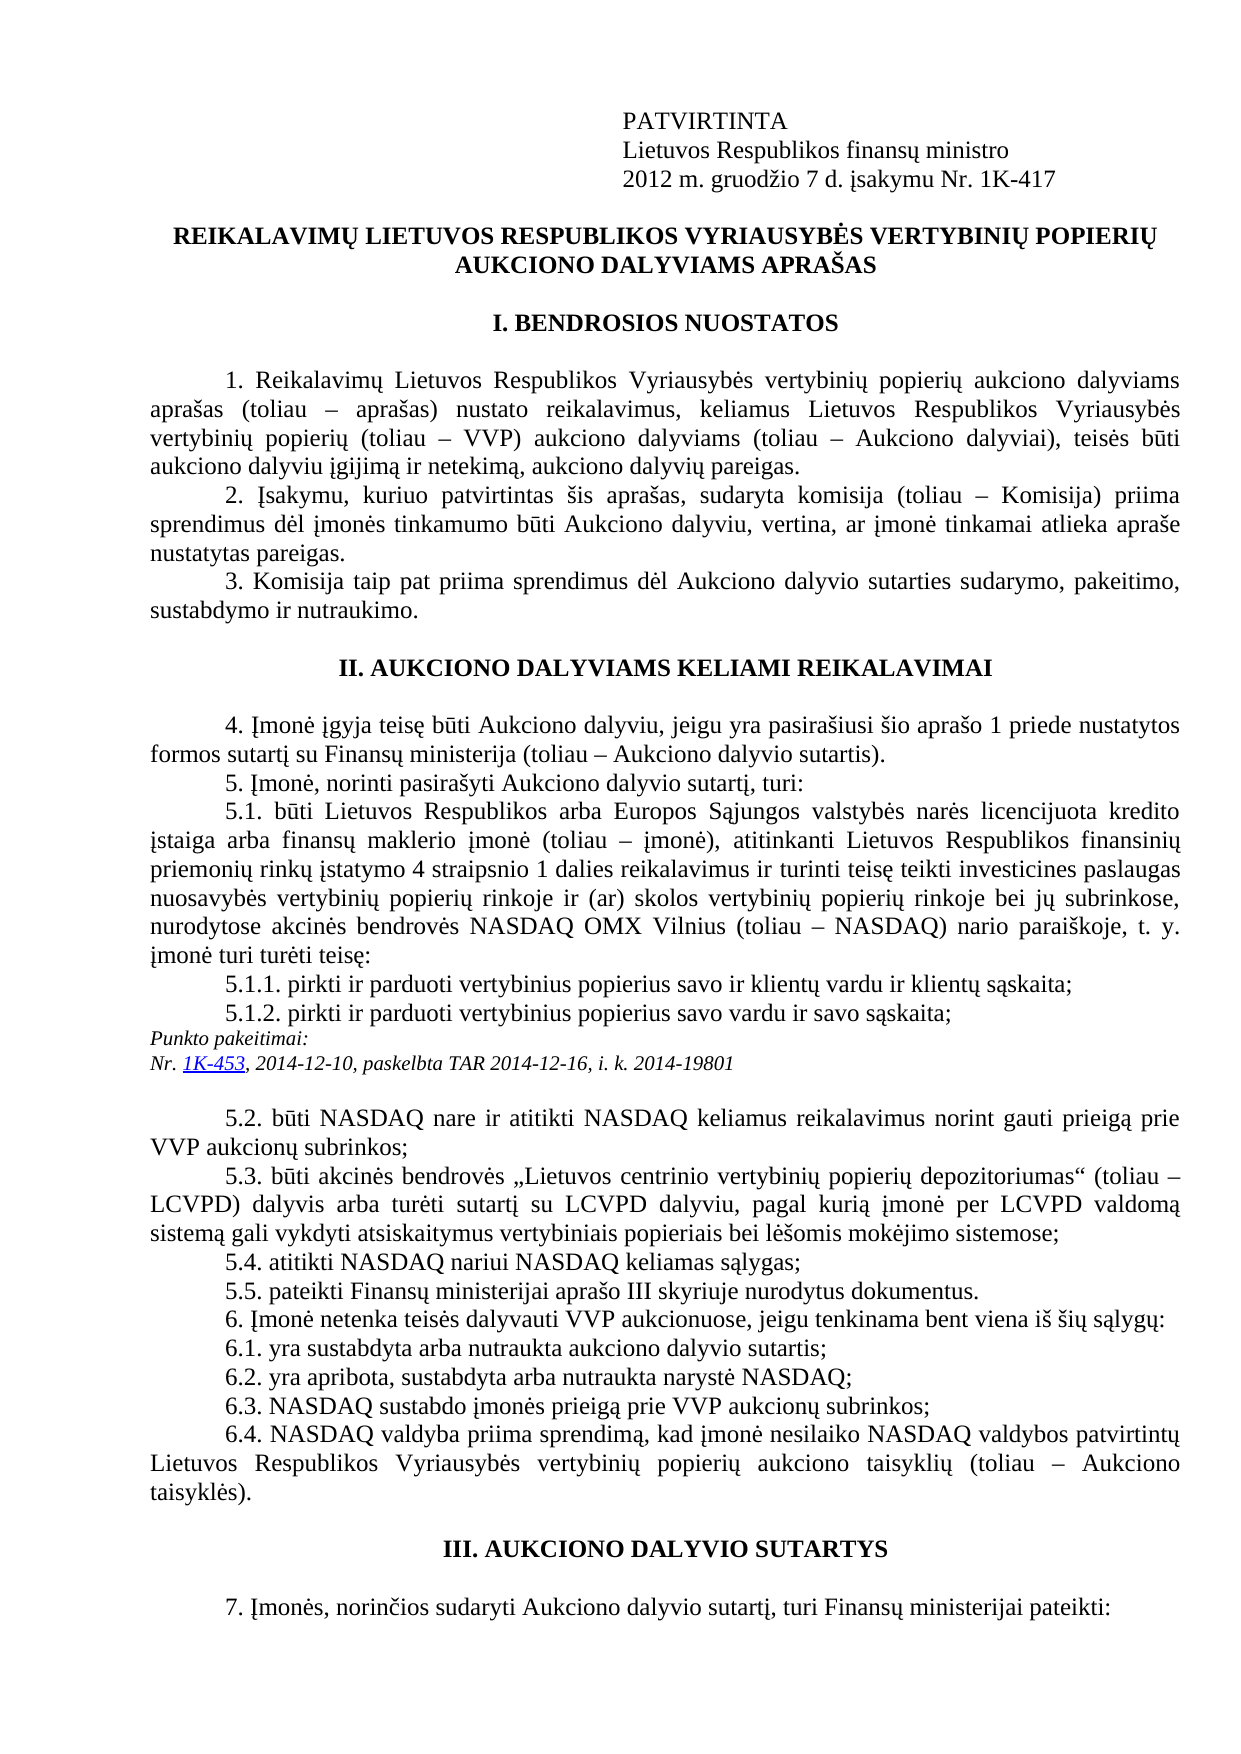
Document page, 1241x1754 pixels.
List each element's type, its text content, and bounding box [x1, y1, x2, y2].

text 5. Įmonė, norinti pasirašyti Aukciono dalyvio sutartį, turi: [150, 768, 1181, 796]
text PATVIRTINTA [622, 106, 1181, 135]
text 5.3. būti akcinės bendrovės „Lietuvos centrinio vertybinių popierių depozitoriumas“ (toliau – LCVPD) dalyvis arba turėti sutartį su LCVPD dalyviu, pagal kurią įmonė per LCVPD valdomą sistemą gali vykdyti atsiskaitymus vertybiniais popieriais bei lėšomis mokėjimo sistemose; [150, 1161, 1181, 1247]
text 4. Įmonė įgyja teisę būti Aukciono dalyviu, jeigu yra pasirašiusi šio aprašo 1 priede nustatytos formos sutartį su Finansų ministerija (toliau – Aukciono dalyvio sutartis). [150, 710, 1181, 768]
text 6.3. NASDAQ sustabdo įmonės prieigą prie VVP aukcionų subrinkos; [150, 1391, 1181, 1419]
text 6.2. yra apribota, sustabdyta arba nutraukta narystė NASDAQ; [150, 1362, 1181, 1391]
text 6.1. yra sustabdyta arba nutraukta aukciono dalyvio sutartis; [150, 1333, 1181, 1362]
text 6.4. NASDAQ valdyba priima sprendimą, kad įmonė nesilaiko NASDAQ valdybos patvirtintų Lietuvos Respublikos Vyriausybės vertybinių popierių aukciono taisyklių (toliau – Aukciono taisyklės). [150, 1419, 1181, 1506]
text 2012 m. gruodžio 7 d. įsakymu Nr. 1K-417 [622, 164, 1181, 193]
text ReikalavimŲ Lietuvos Respublikos Vyriausybės vertybinių popierių aukciono dalyviams APRAŠAS [150, 221, 1181, 279]
text Punkto pakeitimai: [150, 1026, 1181, 1050]
text 5.5. pateikti Finansų ministerijai aprašo III skyriuje nurodytus dokumentus. [150, 1276, 1181, 1304]
text 2. Įsakymu, kuriuo patvirtintas šis aprašas, sudaryta komisija (toliau – Komisija) priima sprendimus dėl įmonės tinkamumo būti Aukciono dalyviu, vertina, ar įmonė tinkamai atlieka apraše nustatytas pareigas. [150, 480, 1181, 566]
text Lietuvos Respublikos finansų ministro [622, 135, 1181, 164]
text 6. Įmonė netenka teisės dalyvauti VVP aukcionuose, jeigu tenkinama bent viena iš šių sąlygų: [150, 1304, 1181, 1333]
text I. Bendrosios nuostatos [150, 308, 1181, 336]
text III. aukciono dalyviO sutartys [150, 1534, 1181, 1563]
text 3. Komisija taip pat priima sprendimus dėl Aukciono dalyvio sutarties sudarymo, pakeitimo, sustabdymo ir nutraukimo. [150, 566, 1181, 624]
text 7. Įmonės, norinčios sudaryti Aukciono dalyvio sutartį, turi Finansų ministerijai pateikti: [150, 1592, 1181, 1621]
text 5.1. būti Lietuvos Respublikos arba Europos Sąjungos valstybės narės licencijuota kredito įstaiga arba finansų maklerio įmonė (toliau – įmonė), atitinkanti Lietuvos Respublikos finansinių priemonių rinkų įstatymo 4 straipsnio 1 dalies reikalavimus ir turinti teisę teikti investicines paslaugas nuosavybės vertybinių popierių rinkoje ir (ar) skolos vertybinių popierių rinkoje bei jų subrinkose, nurodytose akcinės bendrovės NASDAQ OMX Vilnius (toliau – NASDAQ) nario paraiškoje, t. y. įmonė turi turėti teisę: [150, 796, 1181, 969]
text 5.1.2. pirkti ir parduoti vertybinius popierius savo vardu ir savo sąskaita; [150, 998, 1181, 1026]
text II. Aukciono dalyviams keliami reikalavimai [150, 653, 1181, 681]
text 5.1.1. pirkti ir parduoti vertybinius popierius savo ir klientų vardu ir klientų sąskaita; [150, 969, 1181, 998]
text Nr. 1K-453, 2014-12-10, paskelbta TAR 2014-12-16, i. k. 2014-19801 [150, 1050, 1181, 1074]
text 1. Reikalavimų Lietuvos Respublikos Vyriausybės vertybinių popierių aukciono dalyviams aprašas (toliau – aprašas) nustato reikalavimus, keliamus Lietuvos Respublikos Vyriausybės vertybinių popierių (toliau – VVP) aukciono dalyviams (toliau – Aukciono dalyviai), teisės būti aukciono dalyviu įgijimą ir netekimą, aukciono dalyvių pareigas. [150, 365, 1181, 480]
text 5.4. atitikti NASDAQ nariui NASDAQ keliamas sąlygas; [150, 1247, 1181, 1276]
text 5.2. būti NASDAQ nare ir atitikti NASDAQ keliamus reikalavimus norint gauti prieigą prie VVP aukcionų subrinkos; [150, 1103, 1181, 1161]
